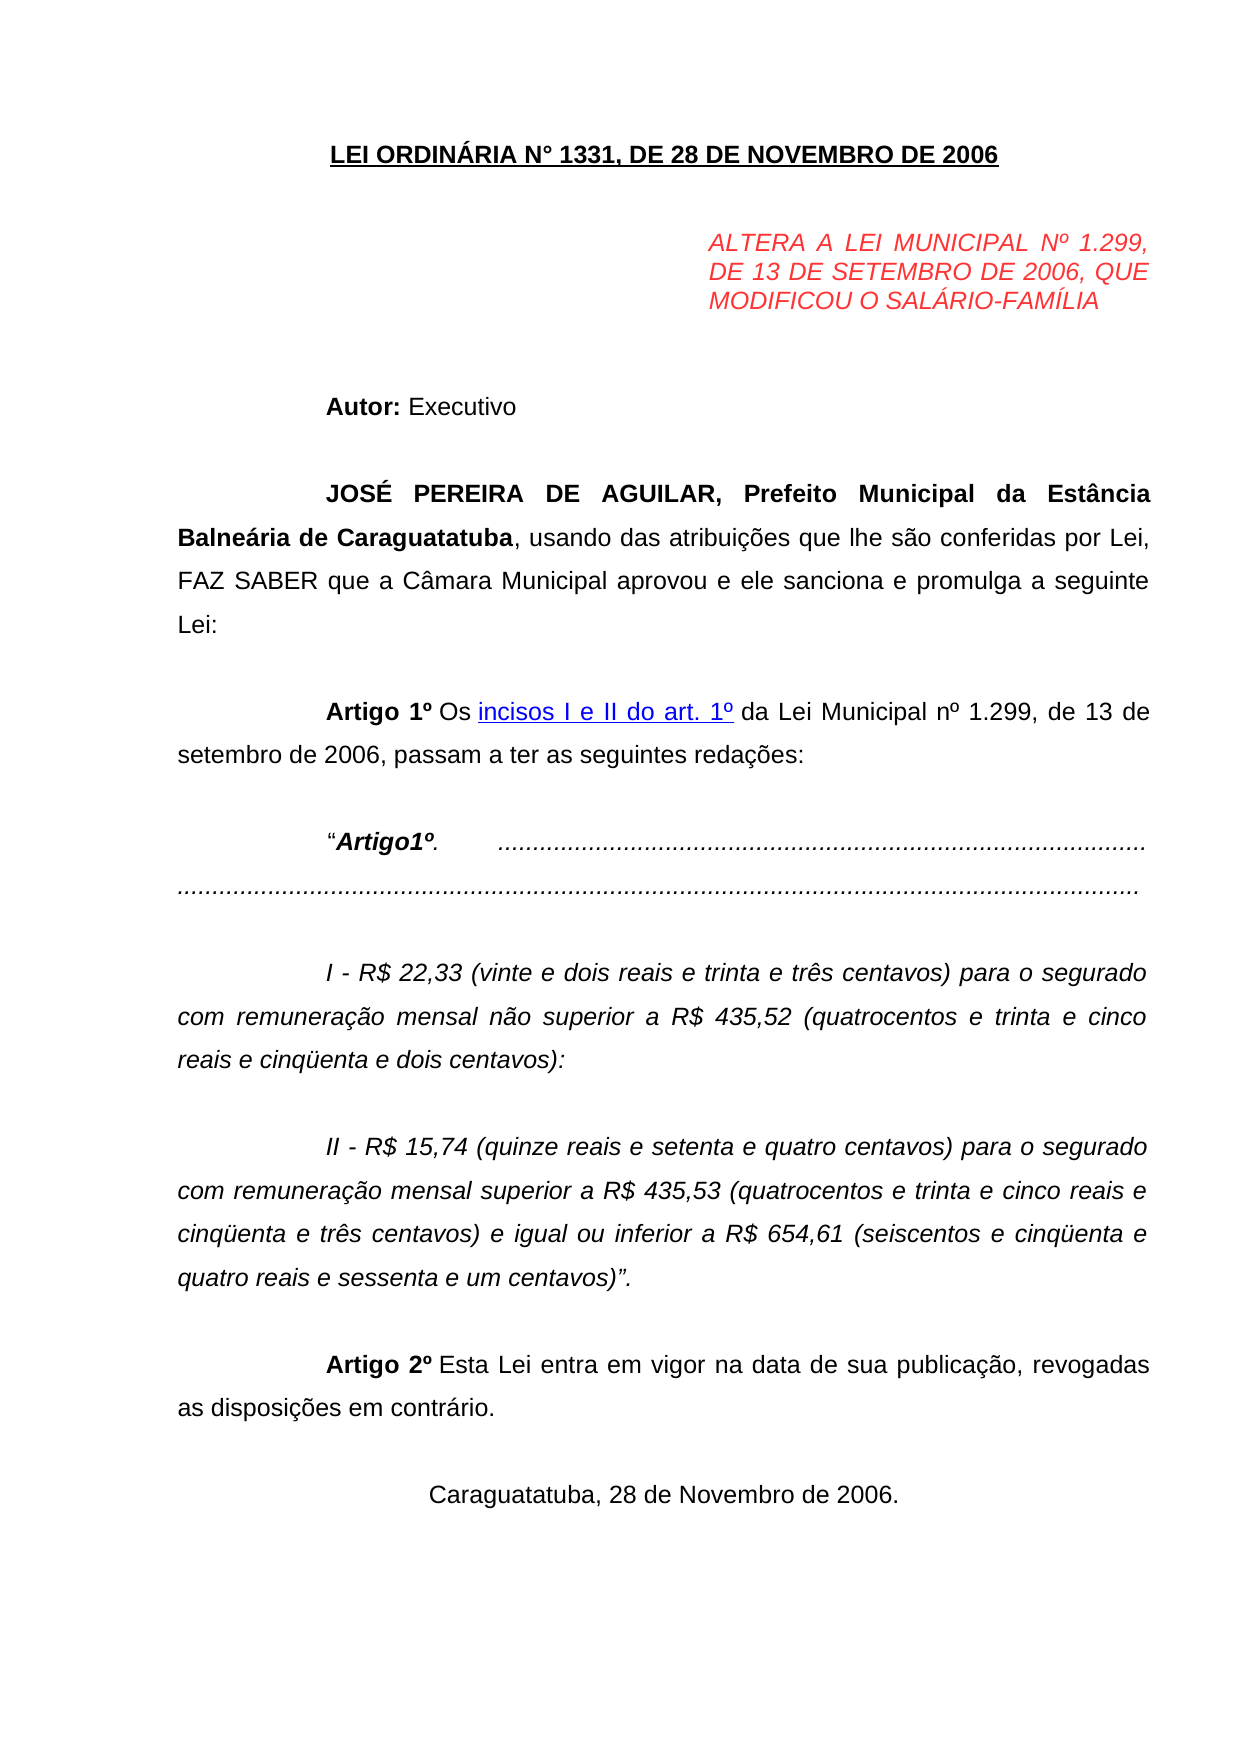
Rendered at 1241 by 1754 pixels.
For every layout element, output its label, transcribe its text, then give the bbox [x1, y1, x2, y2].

text Artigo 1º Os incisos I e II do art. 1º da Lei Municipal nº 1.299, de 13 de setembro de 2006, passam a ter as seguintes redações: [177, 697, 1152, 769]
text Autor: Executivo [177, 392, 1152, 421]
text II - R$ 15,74 (quinze reais e setenta e quatro centavos) para o segurado com remuneração mensal superior a R$ 435,53 (quatrocentos e trinta e cinco reais e cinqüenta e três centavos) e igual ou inferior a R$ 654,61 (seiscentos e cinqüenta e quatro reais e sessenta e um centavos)”. [177, 1132, 1152, 1292]
text I - R$ 22,33 (vinte e dois reais e trinta e três centavos) para o segurado com remuneração mensal não superior a R$ 435,52 (quatrocentos e trinta e cinco reais e cinqüenta e dois centavos): [177, 958, 1152, 1074]
text Caraguatatuba, 28 de Novembro de 2006. [177, 1480, 1152, 1509]
text JOSÉ PEREIRA DE AGUILAR, Prefeito Municipal da Estância Balneária de Caraguatatuba, usando das atribuições que lhe são conferidas por Lei, FAZ SABER que a Câmara Municipal aprovou e ele sanciona e promulga a seguinte Lei: [177, 479, 1152, 639]
text LEI ORDINÁRIA N° 1331, DE 28 DE NOVEMBRO DE 2006 [177, 140, 1152, 169]
text Artigo 2º Esta Lei entra em vigor na data de sua publicação, revogadas as disposições em contrário. [177, 1350, 1152, 1422]
text “Artigo1º. ....................................................................................................................................................................................................................................... [177, 827, 1152, 900]
subtitle ALTERA A LEI MUNICIPAL Nº 1.299, DE 13 DE SETEMBRO DE 2006, QUE MODIFICOU O SALÁRIO-FAMÍLIA [709, 227, 1152, 315]
